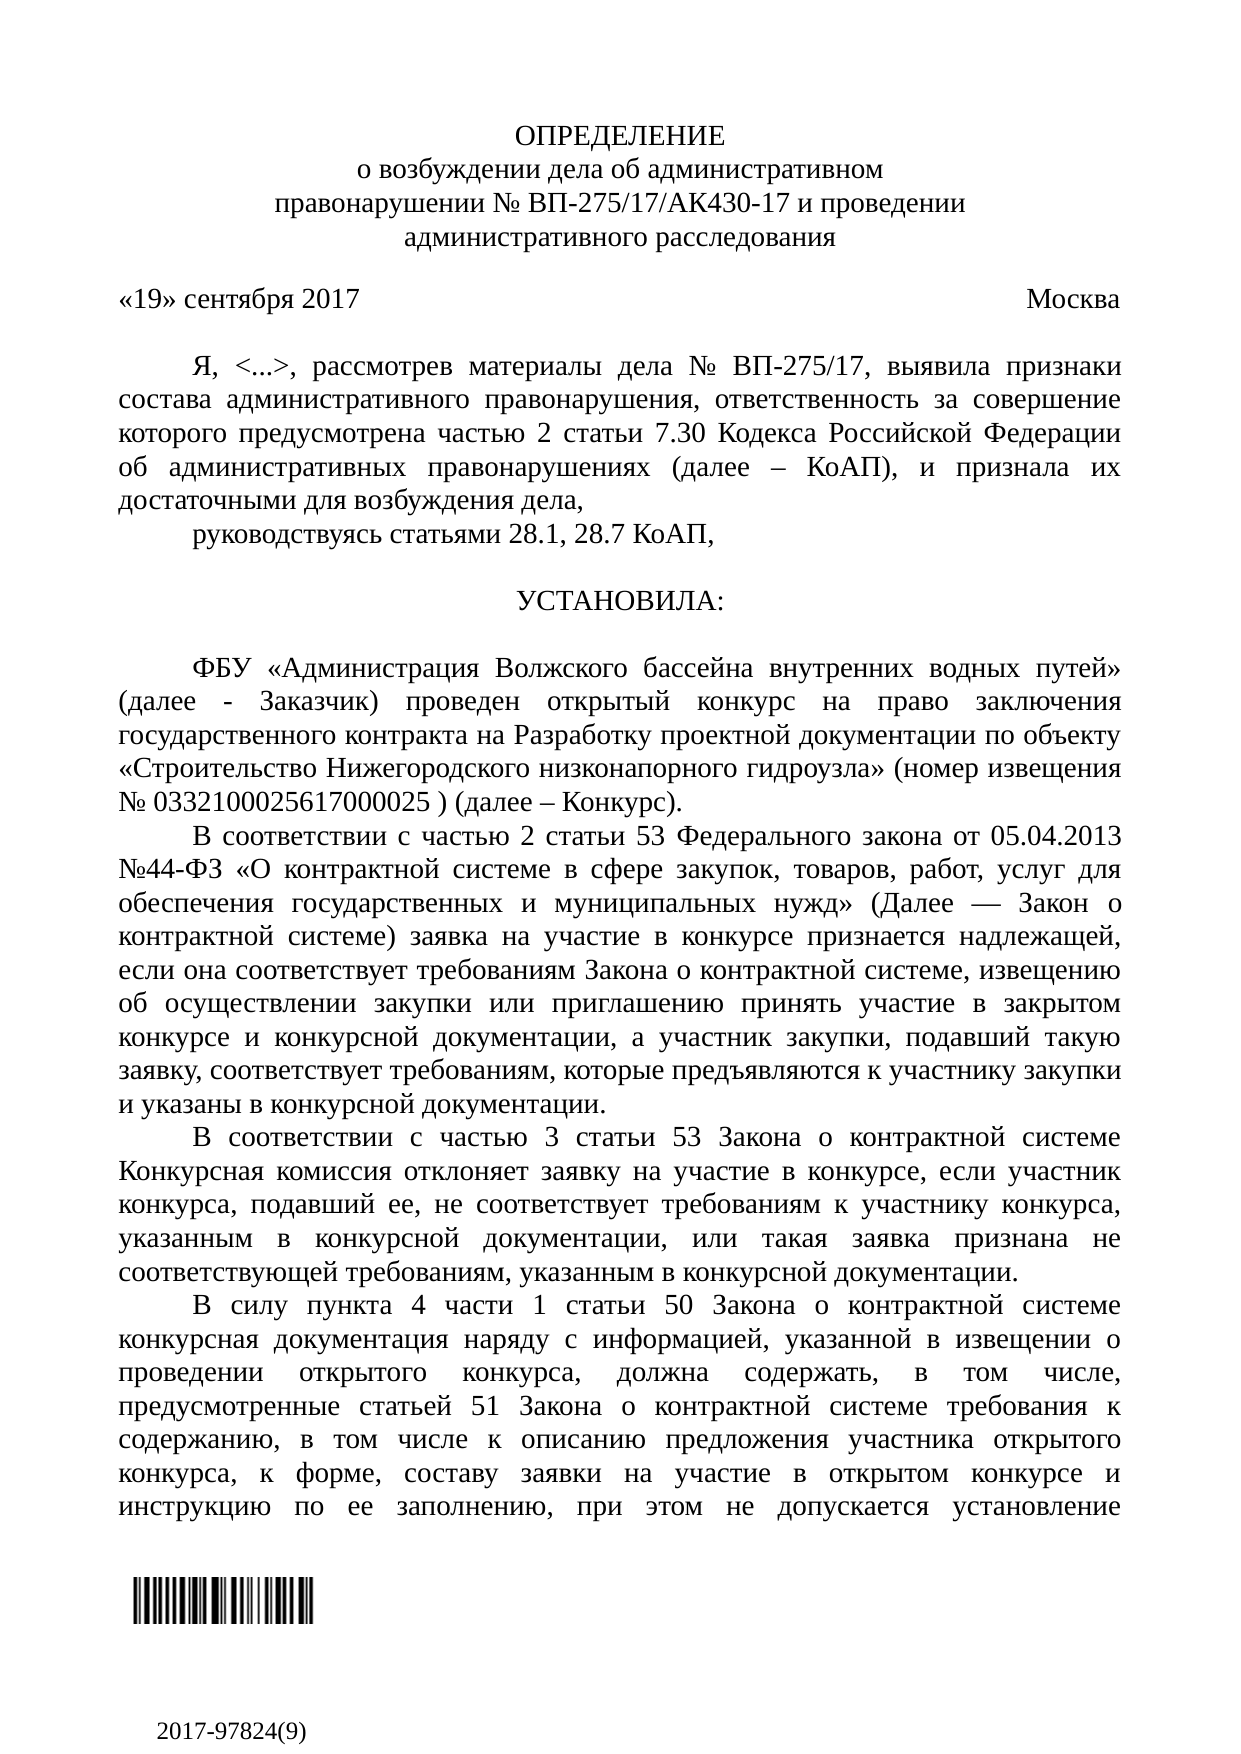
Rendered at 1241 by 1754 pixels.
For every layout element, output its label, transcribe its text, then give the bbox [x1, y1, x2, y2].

text административного расследования [118, 219, 1122, 252]
text В соответствии с частью 2 статьи 53 Федерального закона от 05.04.2013 №44-ФЗ «О контрактной системе в сфере закупок, товаров, работ, услуг для обеспечения государственных и муниципальных нужд» (Далее — Закон о контрактной системе) заявка на участие в конкурсе признается надлежащей, если она соответствует требованиям Закона о контрактной системе, извещению об осуществлении закупки или приглашению принять участие в закрытом конкурсе и конкурсной документации, а участник закупки, подавший такую заявку, соответствует требованиям, которые предъявляются к участнику закупки и указаны в конкурсной документации. [118, 818, 1122, 1119]
text ФБУ «Администрация Волжского бассейна внутренних водных путей» (далее - Заказчик) проведен открытый конкурс на право заключения государственного контракта на Разработку проектной документации по объекту «Строительство Нижегородского низконапорного гидроузла» (номер извещения № 0332100025617000025 ) (далее – Конкурс). [118, 650, 1122, 818]
text В соответствии с частью 3 статьи 53 Закона о контрактной системе Конкурсная комиссия отклоняет заявку на участие в конкурсе, если участник конкурса, подавший ее, не соответствует требованиям к участнику конкурса, указанным в конкурсной документации, или такая заявка признана не соответствующей требованиям, указанным в конкурсной документации. [118, 1119, 1122, 1287]
text УСТАНОВИЛА: [118, 583, 1122, 616]
text «19» сентября 2017 Москва [118, 281, 1122, 314]
text Я, <...>, рассмотрев материалы дела № ВП-275/17, выявила признаки состава административного правонарушения, ответственность за совершение которого предусмотрена частью 2 статьи 7.30 Кодекса Российской Федерации об административных правонарушениях (далее – КоАП), и признала их достаточными для возбуждения дела, [118, 348, 1122, 516]
text правонарушении № ВП-275/17/АК430-17 и проведении [118, 185, 1122, 219]
text В силу пункта 4 части 1 статьи 50 Закона о контрактной системе конкурсная документация наряду с информацией, указанной в извещении о проведении открытого конкурса, должна содержать, в том числе, предусмотренные статьей 51 Закона о контрактной системе требования к содержанию, в том числе к описанию предложения участника открытого конкурса, к форме, составу заявки на участие в открытом конкурсе и инструкцию по ее заполнению, при этом не допускается установление [118, 1287, 1122, 1522]
text ОПРЕДЕЛЕНИЕ [118, 118, 1122, 152]
picture [118, 1577, 331, 1624]
text о возбуждении дела об административном [118, 152, 1122, 185]
text руководствуясь статьями 28.1, 28.7 КоАП, [118, 516, 1122, 549]
